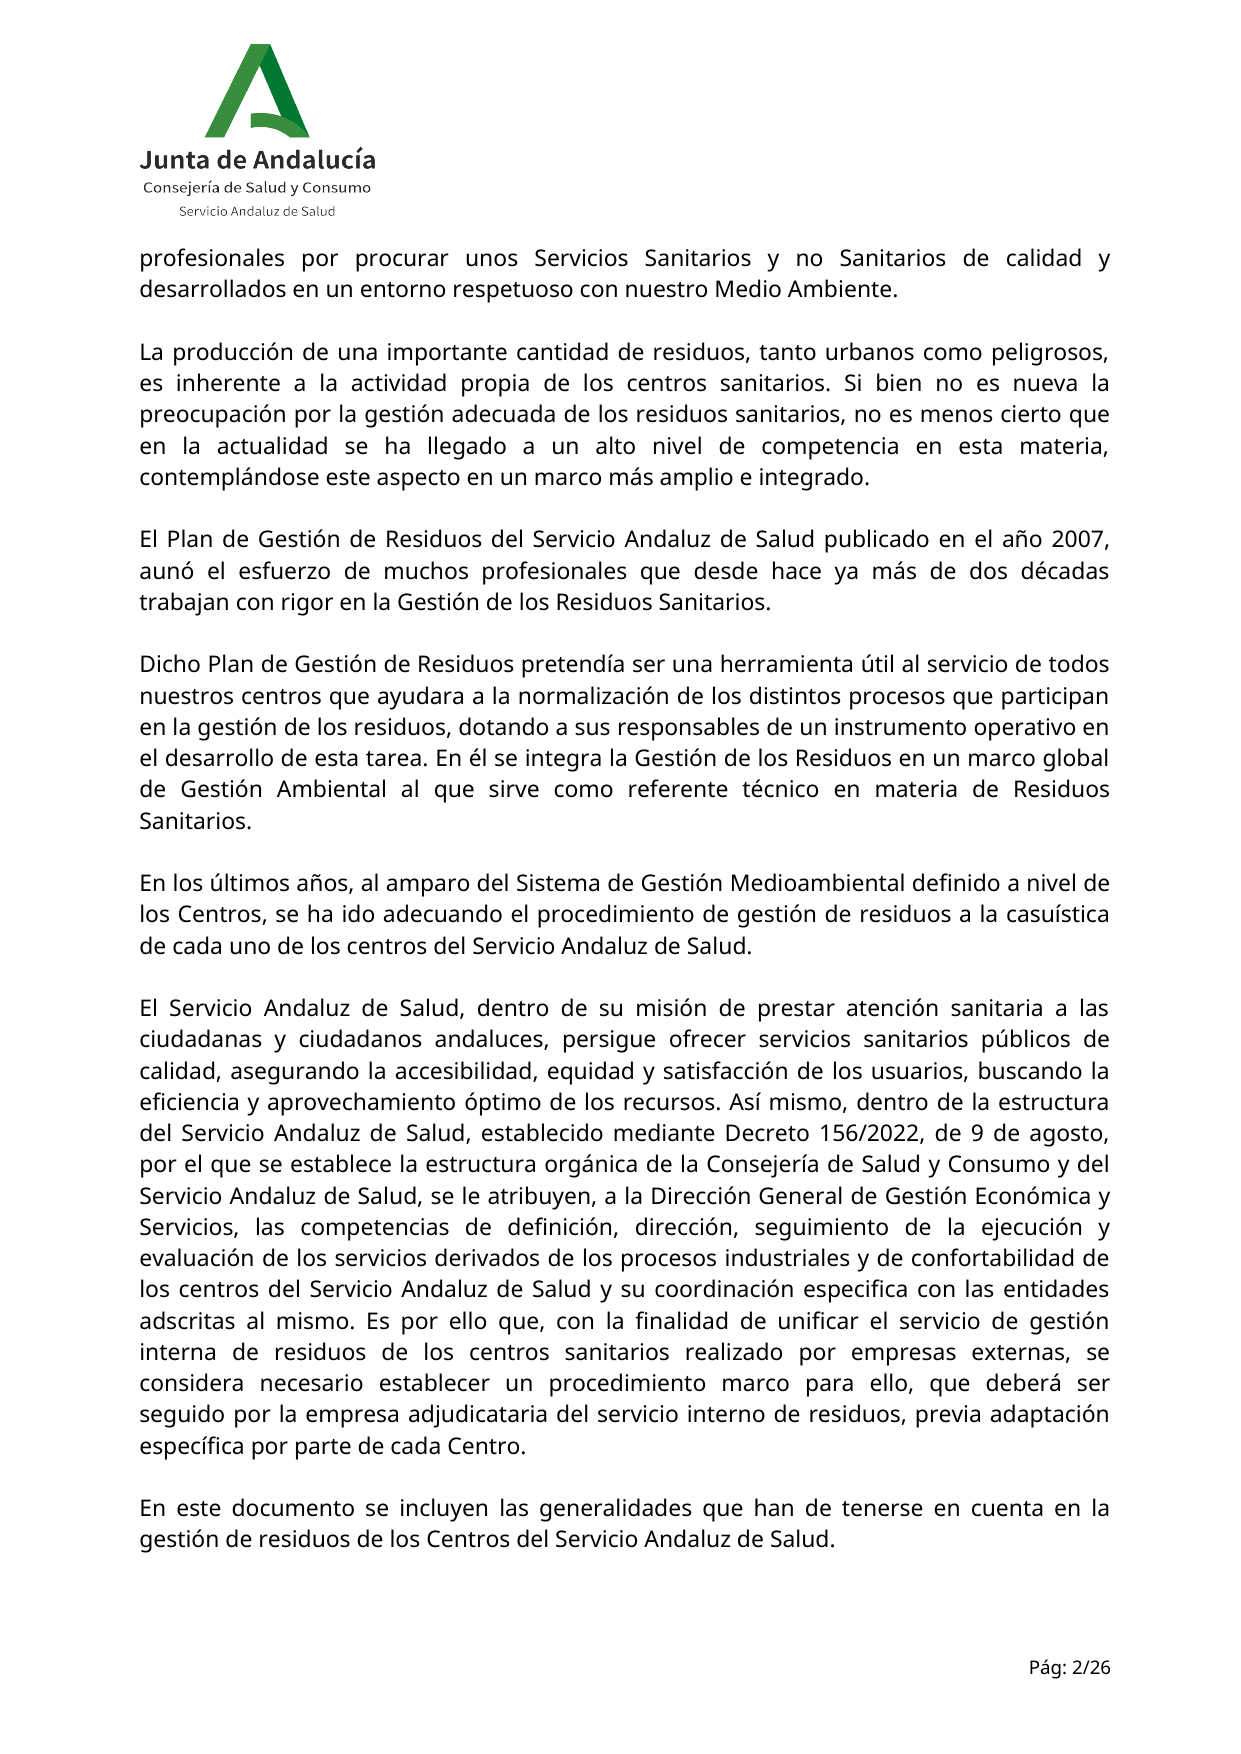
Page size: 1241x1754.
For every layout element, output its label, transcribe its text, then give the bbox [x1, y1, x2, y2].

text profesionales por procurar unos Servicios Sanitarios y no Sanitarios de calidad y desarrollados en un entorno respetuoso con nuestro Medio Ambiente. [139, 242, 1111, 305]
text La producción de una importante cantidad de residuos, tanto urbanos como peligrosos, es inherente a la actividad propia de los centros sanitarios. Si bien no es nueva la preocupación por la gestión adecuada de los residuos sanitarios, no es menos cierto que en la actualidad se ha llegado a un alto nivel de competencia en esta materia, contemplándose este aspecto en un marco más amplio e integrado. [139, 336, 1111, 492]
text El Plan de Gestión de Residuos del Servicio Andaluz de Salud publicado en el año 2007, aunó el esfuerzo de muchos profesionales que desde hace ya más de dos décadas trabajan con rigor en la Gestión de los Residuos Sanitarios. [139, 523, 1111, 617]
text En los últimos años, al amparo del Sistema de Gestión Medioambiental definido a nivel de los Centros, se ha ido adecuando el procedimiento de gestión de residuos a la casuística de cada uno de los centros del Servicio Andaluz de Salud. [139, 867, 1111, 961]
text Dicho Plan de Gestión de Residuos pretendía ser una herramienta útil al servicio de todos nuestros centros que ayudara a la normalización de los distintos procesos que participan en la gestión de los residuos, dotando a sus responsables de un instrumento operativo en el desarrollo de esta tarea. En él se integra la Gestión de los Residuos en un marco global de Gestión Ambiental al que sirve como referente técnico en materia de Residuos Sanitarios. [139, 648, 1111, 836]
text En este documento se incluyen las generalidades que han de tenerse en cuenta en la gestión de residuos de los Centros del Servicio Andaluz de Salud. [139, 1492, 1111, 1555]
picture [139, 44, 375, 216]
text El Servicio Andaluz de Salud, dentro de su misión de prestar atención sanitaria a las ciudadanas y ciudadanos andaluces, persigue ofrecer servicios sanitarios públicos de calidad, asegurando la accesibilidad, equidad y satisfacción de los usuarios, buscando la eficiencia y aprovechamiento óptimo de los recursos. Así mismo, dentro de la estructura del Servicio Andaluz de Salud, establecido mediante Decreto 156/2022, de 9 de agosto, por el que se establece la estructura orgánica de la Consejería de Salud y Consumo y del Servicio Andaluz de Salud, se le atribuyen, a la Dirección General de Gestión Económica y Servicios, las competencias de definición, dirección, seguimiento de la ejecución y evaluación de los servicios derivados de los procesos industriales y de confortabilidad de los centros del Servicio Andaluz de Salud y su coordinación especifica con las entidades adscritas al mismo. Es por ello que, con la finalidad de unificar el servicio de gestión interna de residuos de los centros sanitarios realizado por empresas externas, se considera necesario establecer un procedimiento marco para ello, que deberá ser seguido por la empresa adjudicataria del servicio interno de residuos, previa adaptación específica por parte de cada Centro. [139, 992, 1111, 1461]
